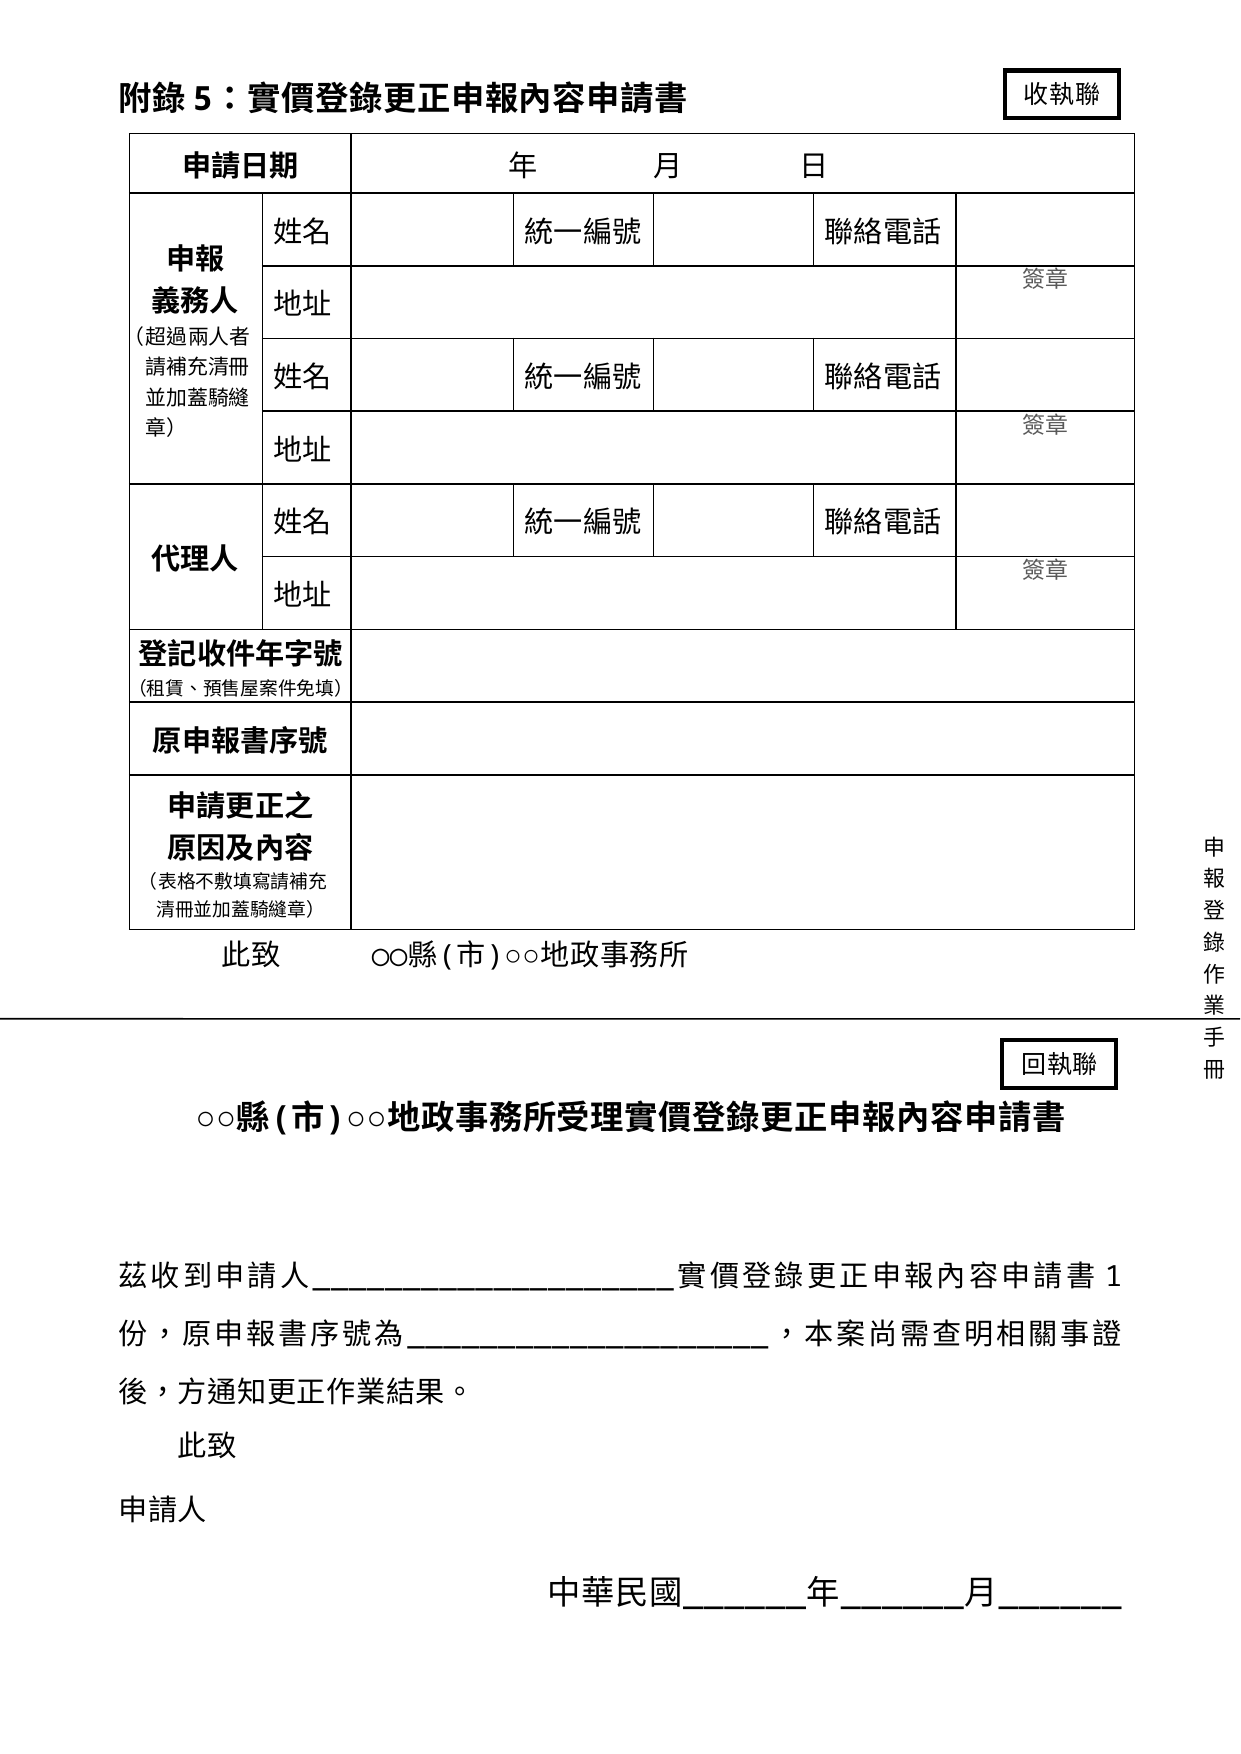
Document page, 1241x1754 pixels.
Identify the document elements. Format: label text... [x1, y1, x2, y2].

table_cell 原申報書序號 [130, 703, 350, 774]
table_cell 簽章 [957, 557, 1134, 628]
text 此致 [118, 1414, 1122, 1467]
text 附錄5：實價登錄更正申報內容申請書 [118, 71, 1122, 121]
text 回執聯 [1019, 1050, 1099, 1078]
text ○○縣(市)○○地政事務所受理實價登錄更正申報內容申請書 [118, 1089, 1122, 1139]
table_cell 姓名 [263, 485, 350, 556]
text 收執聯 [1022, 80, 1102, 108]
table_cell 聯絡電話 [814, 485, 955, 556]
table_header 申請日期 [130, 134, 350, 192]
table_cell 統一編號 [514, 194, 653, 265]
table_cell [654, 485, 813, 556]
table_cell 聯絡電話 [814, 194, 955, 265]
table_cell [654, 194, 813, 265]
table_cell 統一編號 [514, 485, 653, 556]
text 申請人 [118, 1479, 1122, 1531]
table_cell 申請更正之 原因及內容 （表格不敷填寫請補充 清冊並加蓋騎縫章） [130, 776, 350, 928]
table_cell [957, 485, 1134, 556]
table_cell [352, 557, 955, 628]
table_cell 姓名 [263, 194, 350, 265]
table_cell [352, 776, 1134, 928]
table_cell 姓名 [263, 339, 350, 410]
table_cell [957, 194, 1134, 265]
table_cell 代理人 [130, 485, 262, 628]
table_cell 聯絡電話 [814, 339, 955, 410]
table_cell 地址 [263, 267, 350, 338]
text 中華民國______年______月______ [118, 1569, 1122, 1614]
table_cell [352, 630, 1134, 701]
table_cell 地址 [263, 557, 350, 628]
table_cell [352, 267, 955, 338]
table_cell 簽章 [957, 412, 1134, 483]
text 此致 ○○縣(市)○○地政事務所 [118, 929, 1122, 975]
table_cell [352, 485, 513, 556]
table_cell 簽章 [957, 267, 1134, 338]
table_cell [352, 194, 513, 265]
table_header 年 月 日 [352, 134, 1134, 192]
table_cell 申報 義務人 （超過兩人者請補充清冊並加蓋騎縫章） [130, 194, 262, 483]
table_cell [352, 412, 955, 483]
table_cell 登記收件年字號 （租賃、預售屋案件免填） [130, 630, 350, 701]
table_cell 統一編號 [514, 339, 653, 410]
table_cell [957, 339, 1134, 410]
text 茲收到申請人____________________實價登錄更正申報內容申請書1份，原申報書序號為____________________，本案尚需查明相關事證後，方通知更正作業結果。 [118, 1239, 1122, 1414]
table_cell [352, 339, 513, 410]
table_cell 地址 [263, 412, 350, 483]
table_cell [352, 703, 1134, 774]
table_cell [654, 339, 813, 410]
